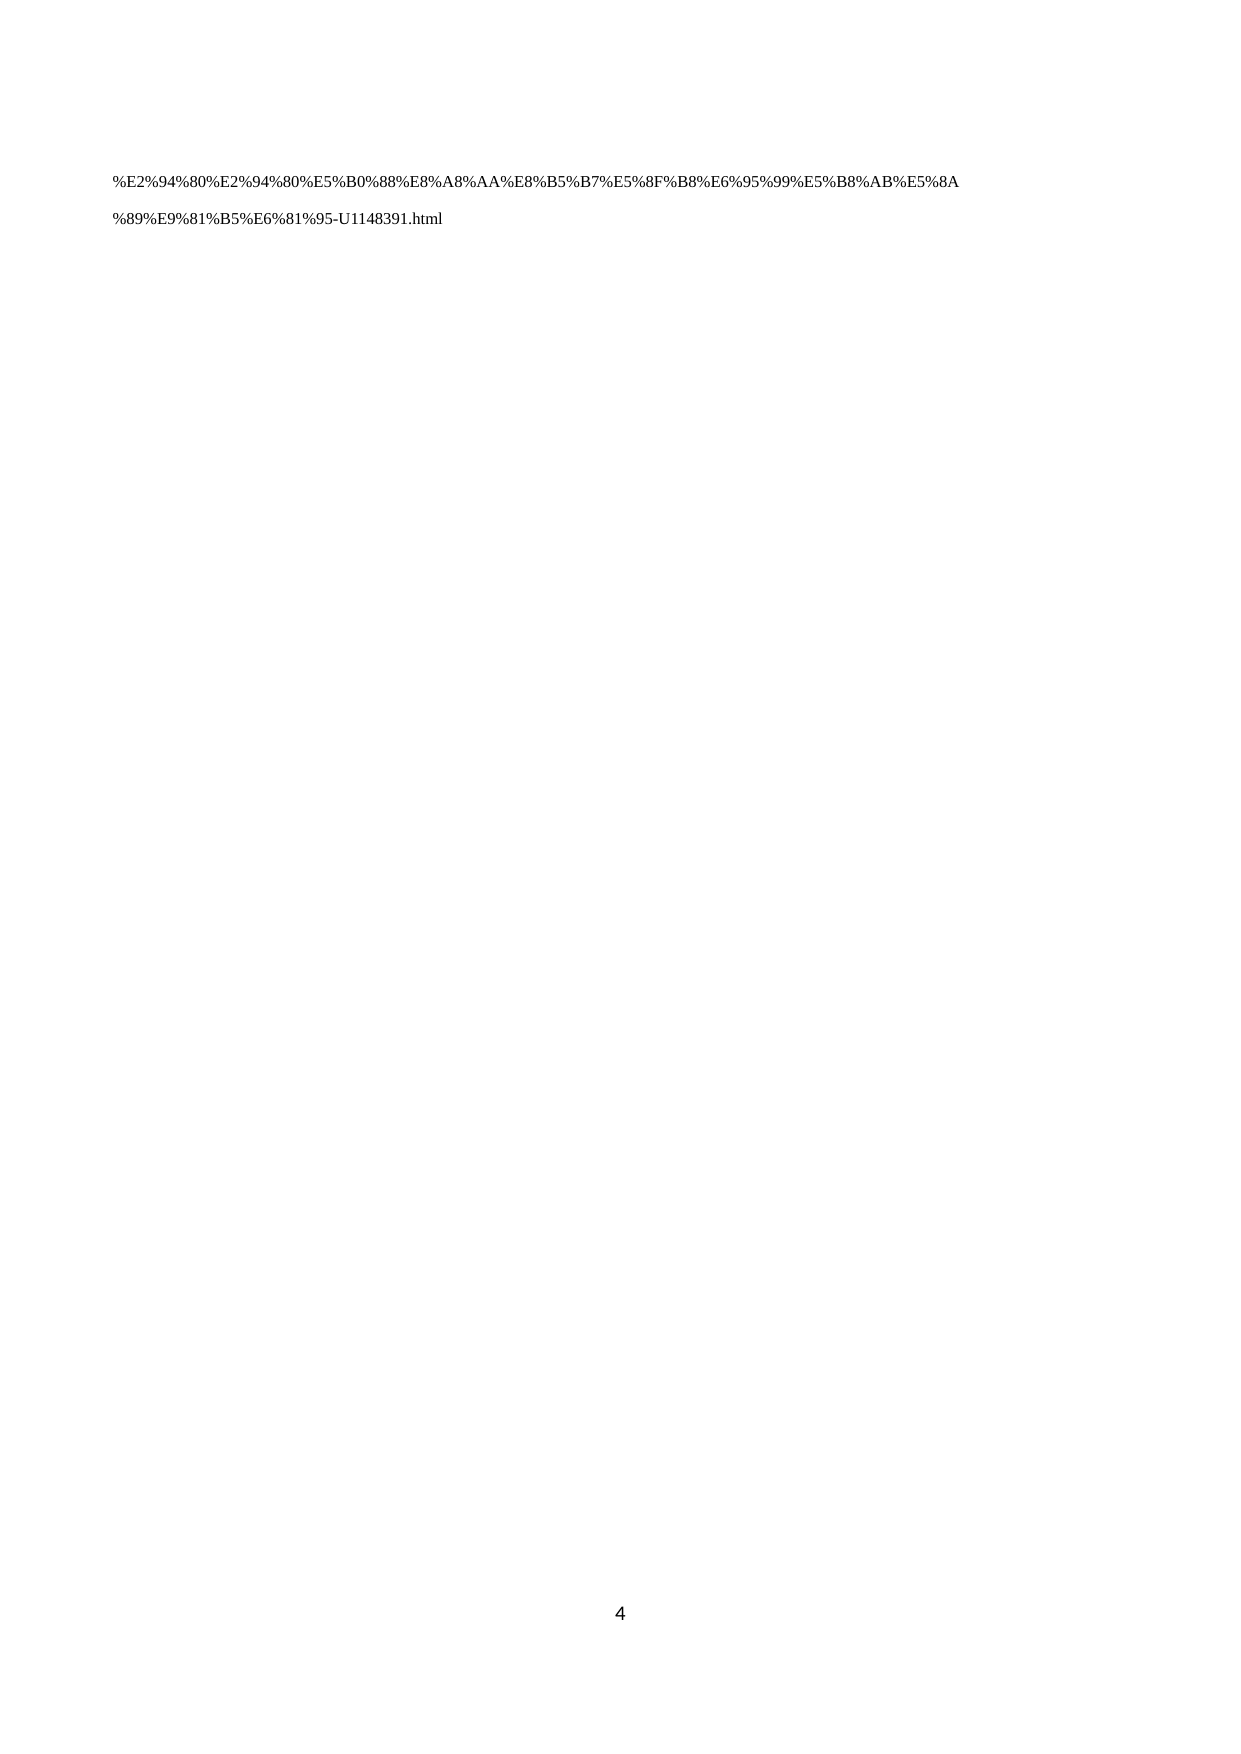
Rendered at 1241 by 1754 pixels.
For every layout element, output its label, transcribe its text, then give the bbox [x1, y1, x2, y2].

text %E2%94%80%E2%94%80%E5%B0%88%E8%A8%AA%E8%B5%B7%E5%8F%B8%E6%95%99%E5%B8%AB%E5%8A%89%E9%81%B5%E6%81%95-U1148391.html [112, 162, 1128, 237]
